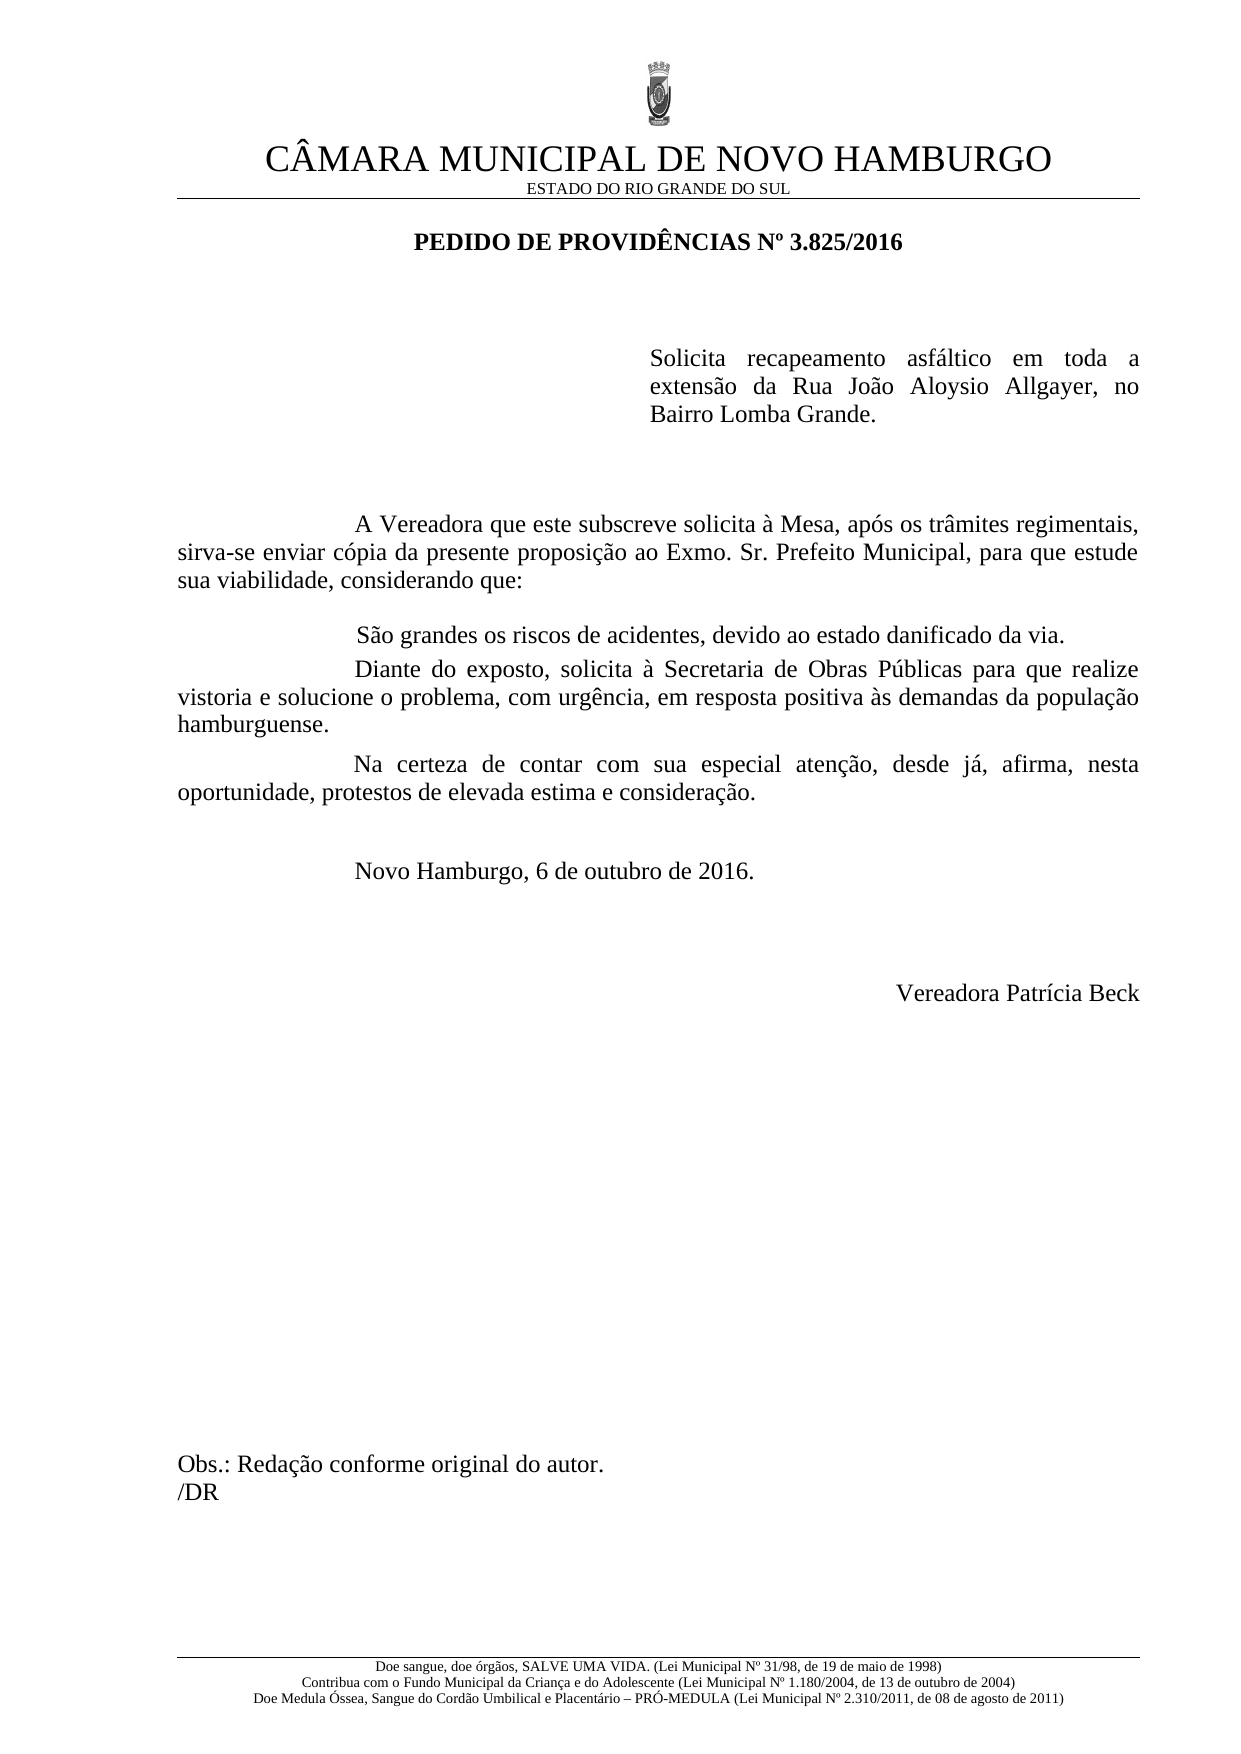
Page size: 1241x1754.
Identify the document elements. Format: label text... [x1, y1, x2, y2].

text Obs.: Redação conforme original do autor. [177, 1450, 1140, 1478]
text PEDIDO DE PROVIDÊNCIAS Nº 3.825/2016 [177, 228, 1140, 256]
text A Vereadora que este subscreve solicita à Mesa, após os trâmites regimentais, sirva-se enviar cópia da presente proposição ao Exmo. Sr. Prefeito Municipal, para que estude sua viabilidade, considerando que: [177, 510, 1140, 593]
text Na certeza de contar com sua especial atenção, desde já, afirma, nesta oportunidade, protestos de elevada estima e consideração. [177, 750, 1140, 805]
text /DR [177, 1478, 1140, 1505]
text São grandes os riscos de acidentes, devido ao estado danificado da via. [177, 621, 1140, 649]
text Vereadora Patrícia Beck [177, 979, 1140, 1007]
text Diante do exposto, solicita à Secretaria de Obras Públicas para que realize vistoria e solucione o problema, com urgência, em resposta positiva às demandas da população hamburguense. [177, 655, 1140, 738]
text Solicita recapeamento asfáltico em toda a extensão da Rua João Aloysio Allgayer, no Bairro Lomba Grande. [649, 344, 1140, 428]
text Novo Hamburgo, 6 de outubro de 2016. [177, 857, 1140, 884]
